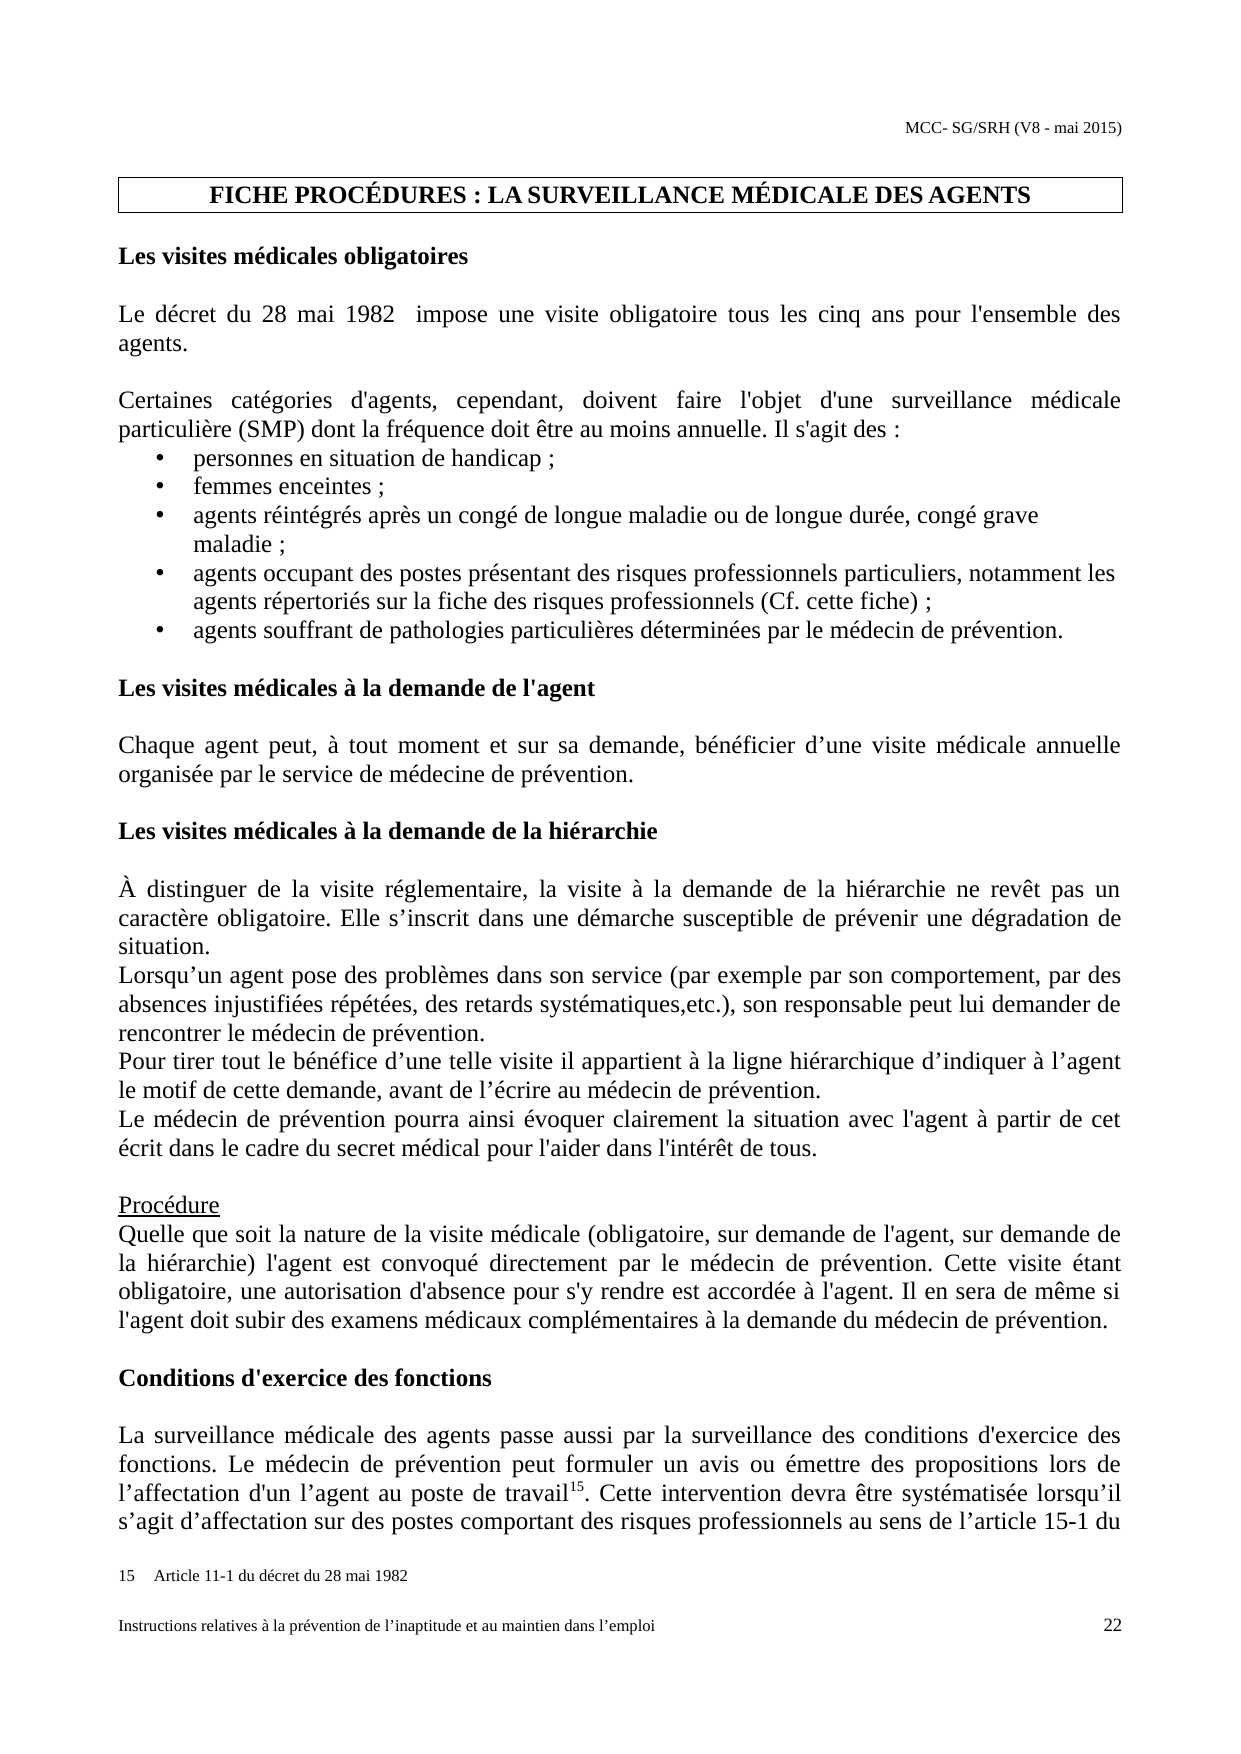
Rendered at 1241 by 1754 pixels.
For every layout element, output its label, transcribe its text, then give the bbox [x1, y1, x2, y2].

text Les visites médicales à la demande de la hiérarchie [118, 816, 1122, 845]
text Conditions d'exercice des fonctions [118, 1363, 1122, 1391]
list À distinguer de la visite réglementaire, la visite à la demande de la hiérarchie ne revêt pas un caractère obligatoire. Elle s’inscrit dans une démarche susceptible de prévenir une dégradation de situation. [118, 874, 1122, 960]
list FICHE PROCÉDURES : LA SURVEILLANCE MÉDICALE DES AGENTS [119, 178, 1122, 212]
list femmes enceintes ; [156, 471, 1122, 500]
list Lorsqu’un agent pose des problèmes dans son service (par exemple par son comportement, par des absences injustifiées répétées, des retards systématiques,etc.), son responsable peut lui demander de rencontrer le médecin de prévention. [118, 960, 1122, 1046]
list Certaines catégories d'agents, cependant, doivent faire l'objet d'une surveillance médicale particulière (SMP) dont la fréquence doit être au moins annuelle. Il s'agit des : [118, 385, 1122, 443]
text La surveillance médicale des agents passe aussi par la surveillance des conditions d'exercice des fonctions. Le médecin de prévention peut formuler un avis ou émettre des propositions lors de l’affectation d'un l’agent au poste de travail. Cette intervention devra être systématisée lorsqu’il s’agit d’affectation sur des postes comportant des risques professionnels au sens de l’article 15-1 du [118, 1420, 1122, 1535]
list agents occupant des postes présentant des risques professionnels particuliers, notamment les agents répertoriés sur la fiche des risques professionnels (Cf. cette fiche) ; [156, 558, 1122, 615]
list personnes en situation de handicap ; [156, 443, 1122, 471]
text Les visites médicales à la demande de l'agent [118, 673, 1122, 701]
list agents réintégrés après un congé de longue maladie ou de longue durée, congé grave maladie ; [156, 500, 1122, 558]
text Article 11-1 du décret du 28 mai 1982 [118, 1566, 1122, 1585]
list Chaque agent peut, à tout moment et sur sa demande, bénéficier d’une visite médicale annuelle organisée par le service de médecine de prévention. [118, 730, 1122, 788]
list agents souffrant de pathologies particulières déterminées par le médecin de prévention. [156, 615, 1122, 644]
list Pour tirer tout le bénéfice d’une telle visite il appartient à la ligne hiérarchique d’indiquer à l’agent le motif de cette demande, avant de l’écrire au médecin de prévention. [118, 1046, 1122, 1104]
list Le médecin de prévention pourra ainsi évoquer clairement la situation avec l'agent à partir de cet écrit dans le cadre du secret médical pour l'aider dans l'intérêt de tous. [118, 1104, 1122, 1161]
text Procédure [118, 1190, 1122, 1219]
list Le décret du 28 mai 1982 impose une visite obligatoire tous les cinq ans pour l'ensemble des agents. [118, 299, 1122, 356]
text Les visites médicales obligatoires [118, 241, 1122, 270]
text Quelle que soit la nature de la visite médicale (obligatoire, sur demande de l'agent, sur demande de la hiérarchie) l'agent est convoqué directement par le médecin de prévention. Cette visite étant obligatoire, une autorisation d'absence pour s'y rendre est accordée à l'agent. Il en sera de même si l'agent doit subir des examens médicaux complémentaires à la demande du médecin de prévention. [118, 1219, 1122, 1334]
